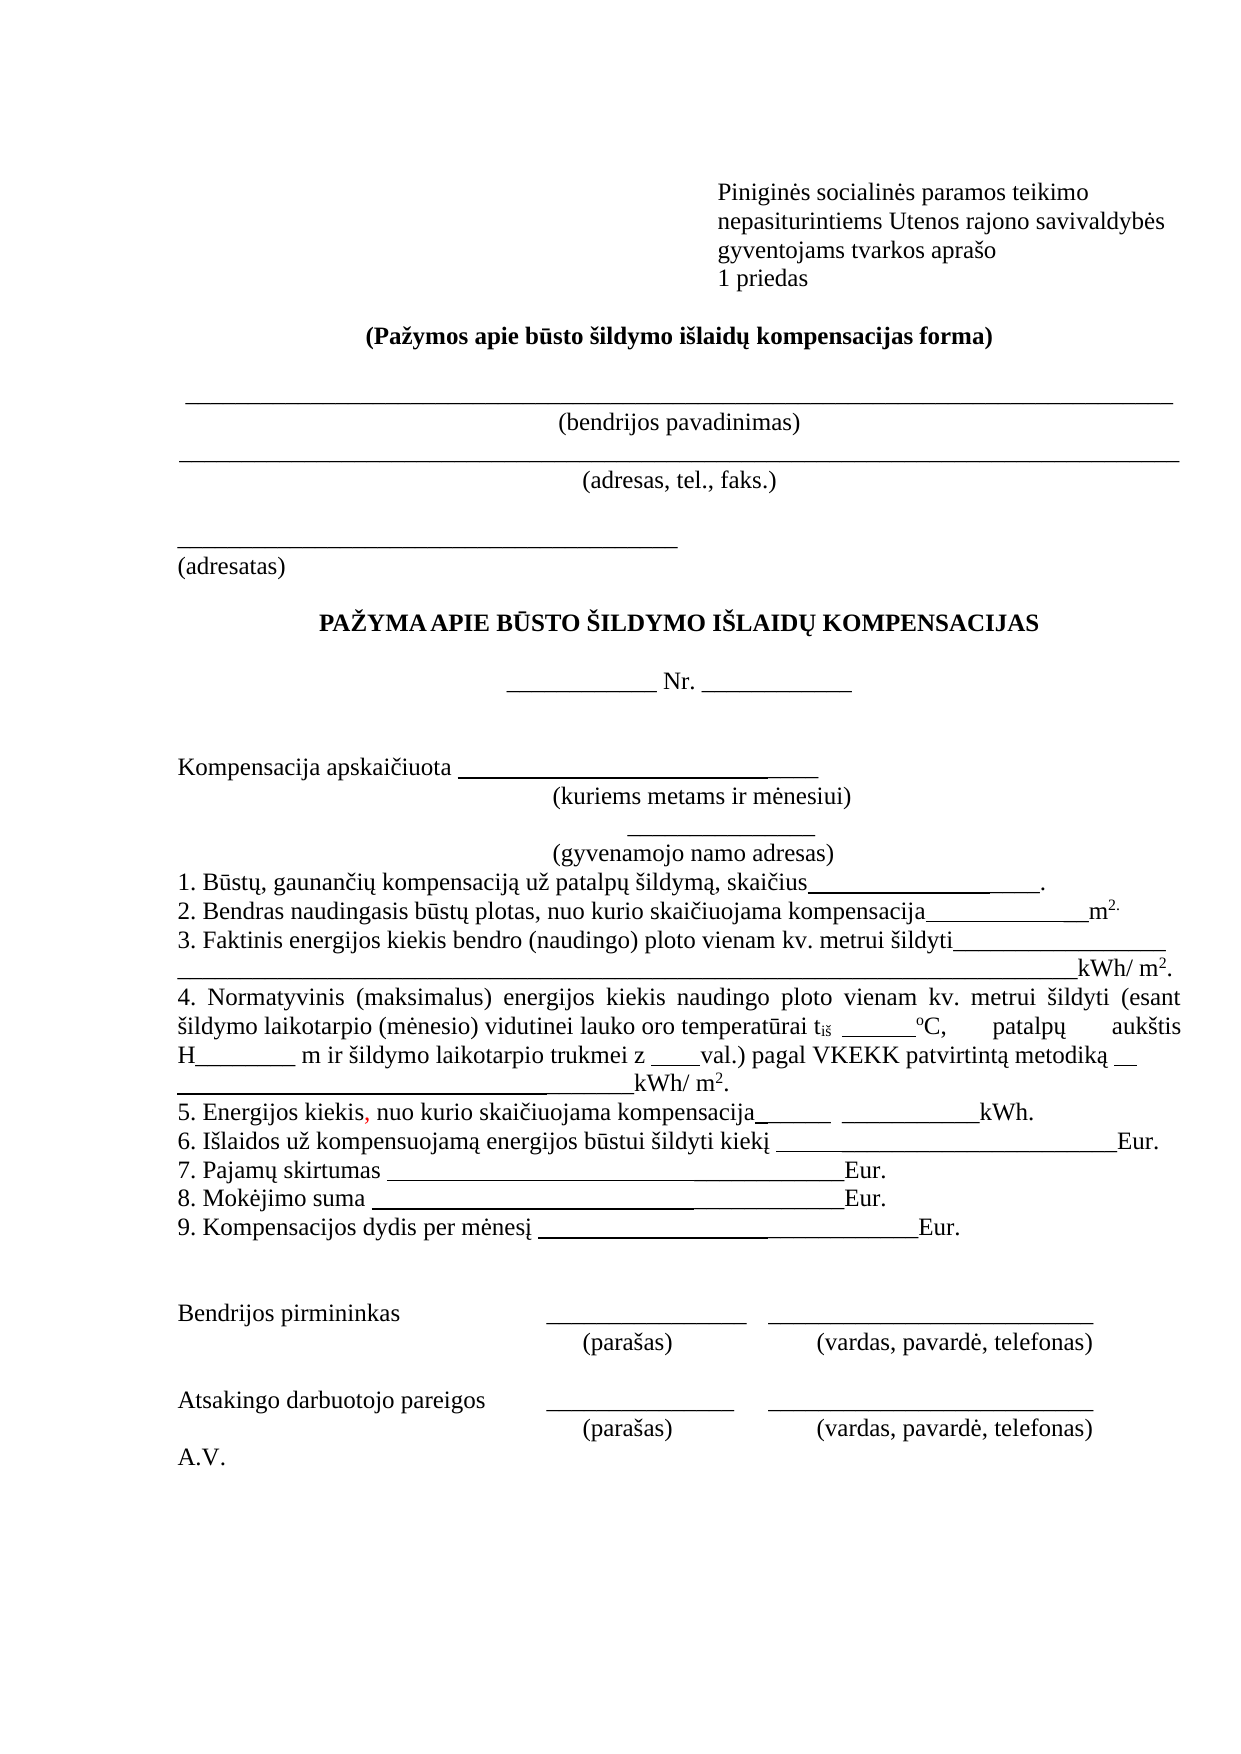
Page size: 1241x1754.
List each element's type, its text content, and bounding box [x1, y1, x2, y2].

text 5. Energijos kiekis, nuo kurio skaičiuojama kompensacija _____ ___________kWh. [177, 1097, 1181, 1126]
text PAŽYMA apie būsto šildymo išlaidų kompensacijas [177, 608, 1181, 637]
text A.V. [177, 1442, 1181, 1471]
text (gyvenamojo namo adresas) [507, 838, 1181, 867]
text _______________ [177, 810, 1181, 838]
text (parašas) (vardas, pavardė, telefonas) [447, 1413, 1181, 1442]
text 9. Kompensacijos dydis per mėnesį ____________Eur. [177, 1212, 1181, 1241]
text 6. Išlaidos už kompensuojamą energijos būstui šildyti kiekį ______________________Eur. [177, 1126, 1181, 1155]
text ____________ Nr. ____________ [177, 666, 1181, 695]
text (adresas, tel., faks.) [177, 465, 1181, 493]
text ________________________________________________________________________kWh/ m2. [177, 953, 1181, 982]
text Bendrijos pirmininkas ________________ __________________________ [177, 1298, 1181, 1327]
text 1 priedas [717, 263, 1181, 292]
text 3. Faktinis energijos kiekis bendro (naudingo) ploto vienam kv. metrui šildyti_________________ [177, 925, 1181, 953]
text ________________________________________ [177, 522, 1181, 551]
text (parašas) (vardas, pavardė, telefonas) [447, 1327, 1181, 1356]
text 2. Bendras naudingasis būstų plotas, nuo kurio skaičiuojama kompensacija __m2. [177, 896, 1181, 925]
text (kuriems metams ir mėnesiui) [507, 781, 1181, 810]
text (adresatas) [177, 551, 1181, 580]
text ________________________________________________________________________________ [118, 436, 1181, 465]
text (Pažymos apie būsto šildymo išlaidų kompensacijas forma) [177, 321, 1181, 350]
text Atsakingo darbuotojo pareigos _______________ __________________________ [177, 1385, 1181, 1413]
text 7. Pajamų skirtumas ____________Eur. [177, 1155, 1181, 1183]
text Kompensacija apskaičiuota ____ [177, 752, 1181, 781]
text (bendrijos pavadinimas) [177, 407, 1181, 436]
text 1. Būstų, gaunančių kompensaciją už patalpų šildymą, skaičius ____. [177, 867, 1181, 896]
text _______________________________________________________________________________ [177, 378, 1181, 407]
text Piniginės socialinės paramos teikimo nepasiturintiems Utenos rajono savivaldybės gyventojams tvarkos aprašo [717, 177, 1181, 263]
text 8. Mokėjimo suma ____________Eur. [177, 1183, 1181, 1212]
text 4. Normatyvinis (maksimalus) energijos kiekis naudingo ploto vienam kv. metrui šildyti (esant šildymo laikotarpio (mėnesio) vidutinei lauko oro temperatūrai tiš oC, patalpų aukštis H________ m ir šildymo laikotarpio trukmei z val.) pagal VKEKK patvirtintą metodiką _______kWh/ m2. [177, 982, 1181, 1097]
